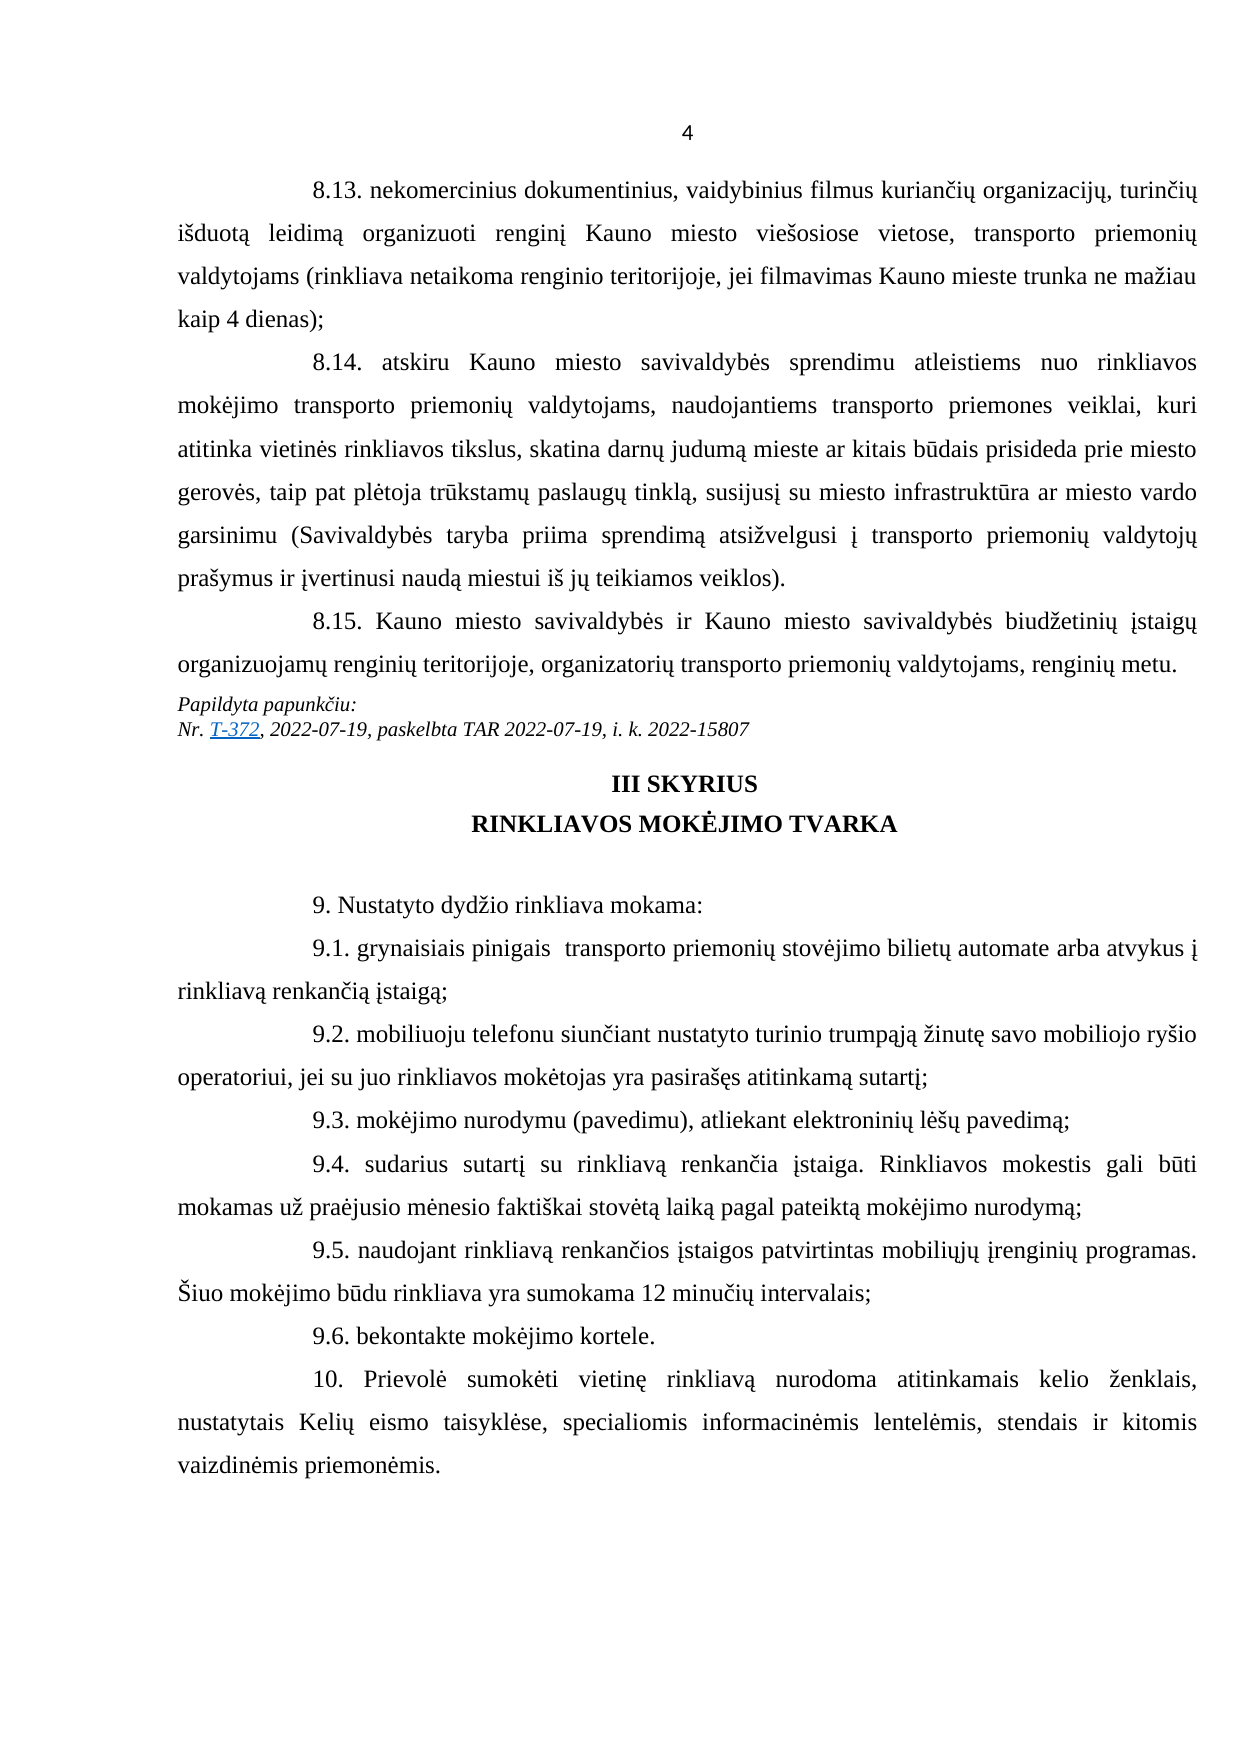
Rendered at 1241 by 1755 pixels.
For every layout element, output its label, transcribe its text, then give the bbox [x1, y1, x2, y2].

text 8.14. atskiru Kauno miesto savivaldybės sprendimu atleistiems nuo rinkliavos mokėjimo transporto priemonių valdytojams, naudojantiems transporto priemones veiklai, kuri atitinka vietinės rinkliavos tikslus, skatina darnų judumą mieste ar kitais būdais prisideda prie miesto gerovės, taip pat plėtoja trūkstamų paslaugų tinklą, susijusį su miesto infrastruktūra ar miesto vardo garsinimu (Savivaldybės taryba priima sprendimą atsižvelgusi į transporto priemonių valdytojų prašymus ir įvertinusi naudą miestui iš jų teikiamos veiklos). [177, 347, 1198, 592]
text 9. Nustatyto dydžio rinkliava mokama: [177, 890, 1198, 919]
text Nr. T-372, 2022-07-19, paskelbta TAR 2022-07-19, i. k. 2022-15807 [177, 716, 1198, 741]
text 9.1. grynaisiais pinigais transporto priemonių stovėjimo bilietų automate arba atvykus į rinkliavą renkančią įstaigą; [177, 933, 1198, 1005]
text 9.2. mobiliuoju telefonu siunčiant nustatyto turinio trumpąją žinutę savo mobiliojo ryšio operatoriui, jei su juo rinkliavos mokėtojas yra pasirašęs atitinkamą sutartį; [177, 1019, 1198, 1091]
text 8.13. nekomercinius dokumentinius, vaidybinius filmus kuriančių organizacijų, turinčių išduotą leidimą organizuoti renginį Kauno miesto viešosiose vietose, transporto priemonių valdytojams (rinkliava netaikoma renginio teritorijoje, jei filmavimas Kauno mieste trunka ne mažiau kaip 4 dienas); [177, 175, 1198, 333]
text 9.6. bekontakte mokėjimo kortele. [177, 1321, 1198, 1350]
text 9.5. naudojant rinkliavą renkančios įstaigos patvirtintas mobiliųjų įrenginių programas. Šiuo mokėjimo būdu rinkliava yra sumokama 12 minučių intervalais; [177, 1235, 1198, 1307]
text 8.15. Kauno miesto savivaldybės ir Kauno miesto savivaldybės biudžetinių įstaigų organizuojamų renginių teritorijoje, organizatorių transporto priemonių valdytojams, renginių metu. [177, 606, 1198, 678]
text III SKYRIUS [177, 769, 1198, 798]
text 9.3. mokėjimo nurodymu (pavedimu), atliekant elektroninių lėšų pavedimą; [177, 1106, 1198, 1134]
text RINKLIAVOS MOKĖJIMO TVARKA [177, 809, 1198, 838]
text 10. Prievolė sumokėti vietinę rinkliavą nurodoma atitinkamais kelio ženklais, nustatytais Kelių eismo taisyklėse, specialiomis informacinėmis lentelėmis, stendais ir kitomis vaizdinėmis priemonėmis. [177, 1364, 1198, 1479]
text Papildyta papunkčiu: [177, 692, 1198, 716]
text 9.4. sudarius sutartį su rinkliavą renkančia įstaiga. Rinkliavos mokestis gali būti mokamas už praėjusio mėnesio faktiškai stovėtą laiką pagal pateiktą mokėjimo nurodymą; [177, 1149, 1198, 1221]
